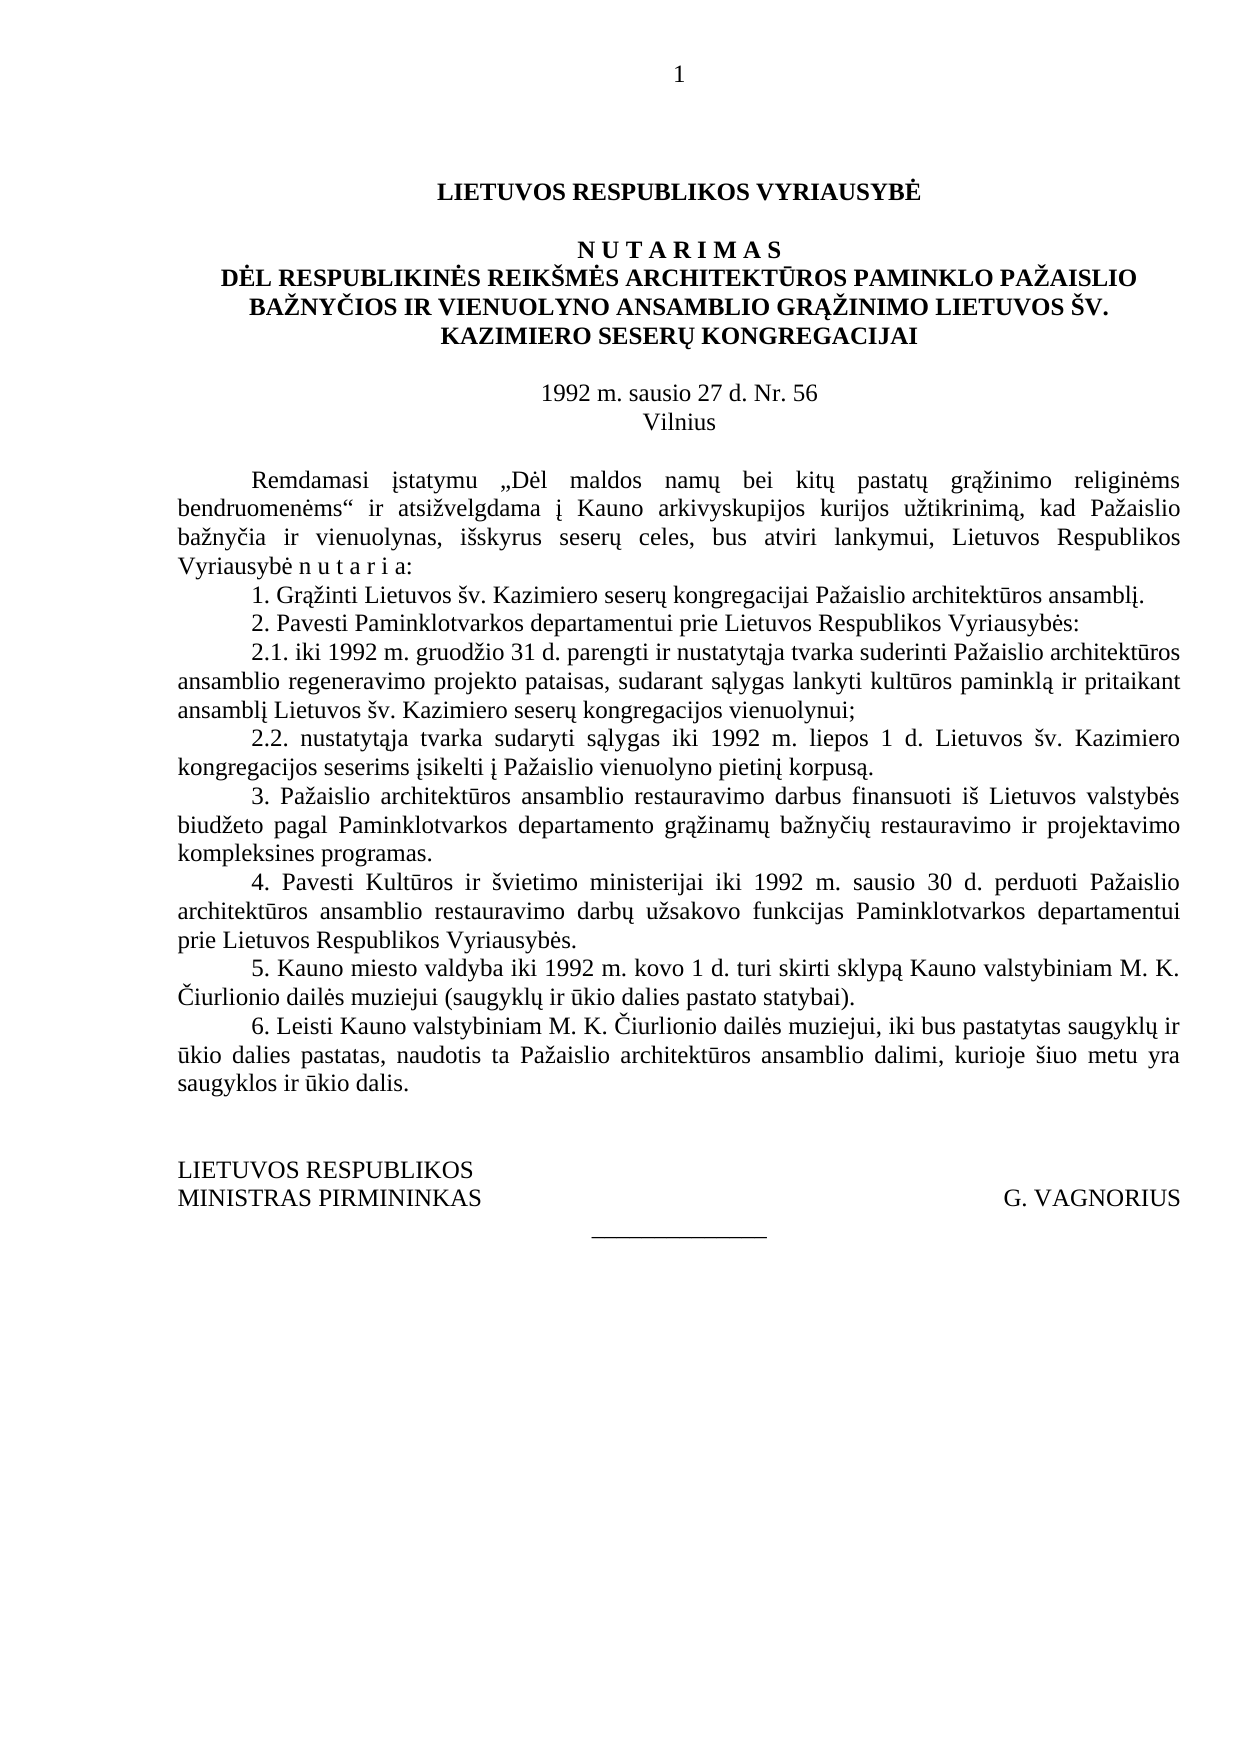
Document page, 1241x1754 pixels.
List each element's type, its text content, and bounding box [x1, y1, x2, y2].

text 1992 m. sausio 27 d. Nr. 56 [177, 378, 1181, 407]
text N U T A R I M A S [177, 235, 1181, 263]
text LIETUVOS RESPUBLIKOS [177, 1155, 1181, 1183]
text MINISTRAS PIRMININKAS G. VAGNORIUS [177, 1183, 1181, 1212]
text 1. Grąžinti Lietuvos šv. Kazimiero seserų kongregacijai Pažaislio architektūros ansamblį. [177, 580, 1181, 608]
text LIETUVOS RESPUBLIKOS VYRIAUSYBĖ [177, 177, 1181, 206]
text 2. Pavesti Paminklotvarkos departamentui prie Lietuvos Respublikos Vyriausybės: [177, 608, 1181, 637]
text 2.2. nustatytąja tvarka sudaryti sąlygas iki 1992 m. liepos 1 d. Lietuvos šv. Kazimiero kongregacijos seserims įsikelti į Pažaislio vienuolyno pietinį korpusą. [177, 723, 1181, 781]
text ______________ [177, 1212, 1181, 1241]
text 2.1. iki 1992 m. gruodžio 31 d. parengti ir nustatytąja tvarka suderinti Pažaislio architektūros ansamblio regeneravimo projekto pataisas, sudarant sąlygas lankyti kultūros paminklą ir pritaikant ansamblį Lietuvos šv. Kazimiero seserų kongregacijos vienuolynui; [177, 637, 1181, 723]
text 4. Pavesti Kultūros ir švietimo ministerijai iki 1992 m. sausio 30 d. perduoti Pažaislio architektūros ansamblio restauravimo darbų užsakovo funkcijas Paminklotvarkos departamentui prie Lietuvos Respublikos Vyriausybės. [177, 867, 1181, 953]
text Vilnius [177, 407, 1181, 436]
text 6. Leisti Kauno valstybiniam M. K. Čiurlionio dailės muziejui, iki bus pastatytas saugyklų ir ūkio dalies pastatas, naudotis ta Pažaislio architektūros ansamblio dalimi, kurioje šiuo metu yra saugyklos ir ūkio dalis. [177, 1011, 1181, 1097]
text Remdamasi įstatymu „Dėl maldos namų bei kitų pastatų grąžinimo religinėms bendruomenėms“ ir atsižvelgdama į Kauno arkivyskupijos kurijos užtikrinimą, kad Pažaislio bažnyčia ir vienuolynas, išskyrus seserų celes, bus atviri lankymui, Lietuvos Respublikos Vyriausybė nutaria: [177, 465, 1181, 580]
text 3. Pažaislio architektūros ansamblio restauravimo darbus finansuoti iš Lietuvos valstybės biudžeto pagal Paminklotvarkos departamento grąžinamų bažnyčių restauravimo ir projektavimo kompleksines programas. [177, 781, 1181, 867]
text 5. Kauno miesto valdyba iki 1992 m. kovo 1 d. turi skirti sklypą Kauno valstybiniam M. K. Čiurlionio dailės muziejui (saugyklų ir ūkio dalies pastato statybai). [177, 953, 1181, 1011]
text DĖL RESPUBLIKINĖS REIKŠMĖS ARCHITEKTŪROS PAMINKLO PAŽAISLIO BAŽNYČIOS IR VIENUOLYNO ANSAMBLIO GRĄŽINIMO LIETUVOS ŠV. KAZIMIERO SESERŲ KONGREGACIJAI [177, 263, 1181, 350]
